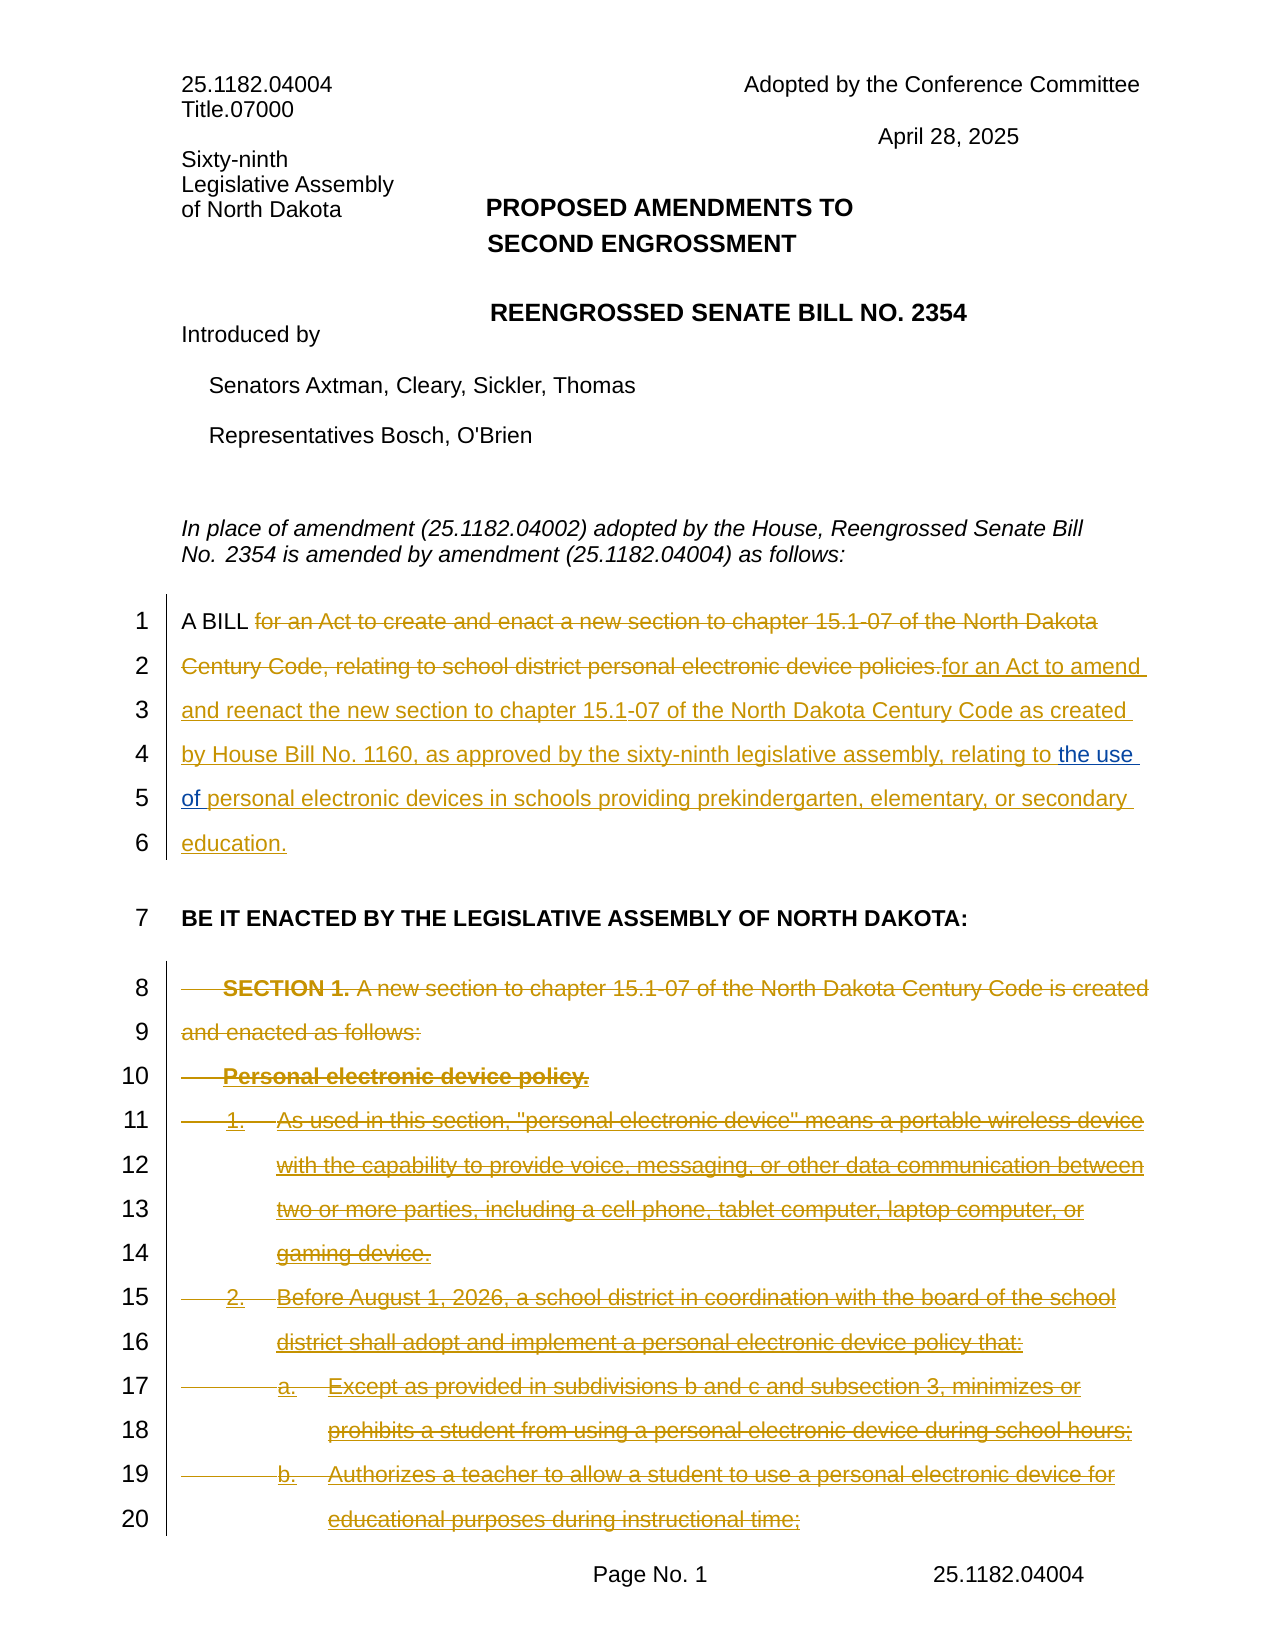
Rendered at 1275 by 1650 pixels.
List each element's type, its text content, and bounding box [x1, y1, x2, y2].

text BE IT ENACTED BY THE LEGISLATIVE ASSEMBLY OF NORTH DAKOTA: [181, 891, 1154, 936]
text In place of amendment (25.1182.04002) adopted by the House, Reengrossed Senate Bill No. 2354 is amended by amendment (25.1182.04004) as follows: [181, 514, 1154, 567]
title PROPOSED AMENDMENTS TO [486, 192, 872, 221]
title A BILL for an Act to amend and reenact the new section to chapter 15.1‑07 of the North Dakota Century Code as created by House Bill No. 1160, as approved by the sixty-ninth legislative assembly, relating to the use of personal electronic devices in schools providing prekindergarten, elementary, or secondary education. [181, 594, 1154, 860]
table_cell April 28, 2025 [744, 123, 1153, 173]
title REENGROSSED Senate BILL NO. 2354 [490, 297, 967, 326]
title SECOND ENGROSSMENT [487, 231, 797, 258]
text Representatives Bosch, O'Brien [208, 425, 1154, 448]
text Legislative Assembly [181, 173, 1154, 198]
table_header 25.1182.04004 Title.07000 [181, 73, 744, 123]
text of North Dakota [181, 198, 1154, 223]
text Senators Axtman, Cleary, Sickler, Thomas [208, 375, 1154, 398]
table_header Adopted by the Conference Committee [744, 73, 1153, 123]
text Introduced by [181, 323, 1154, 348]
table_cell Sixty-ninth [181, 123, 744, 173]
